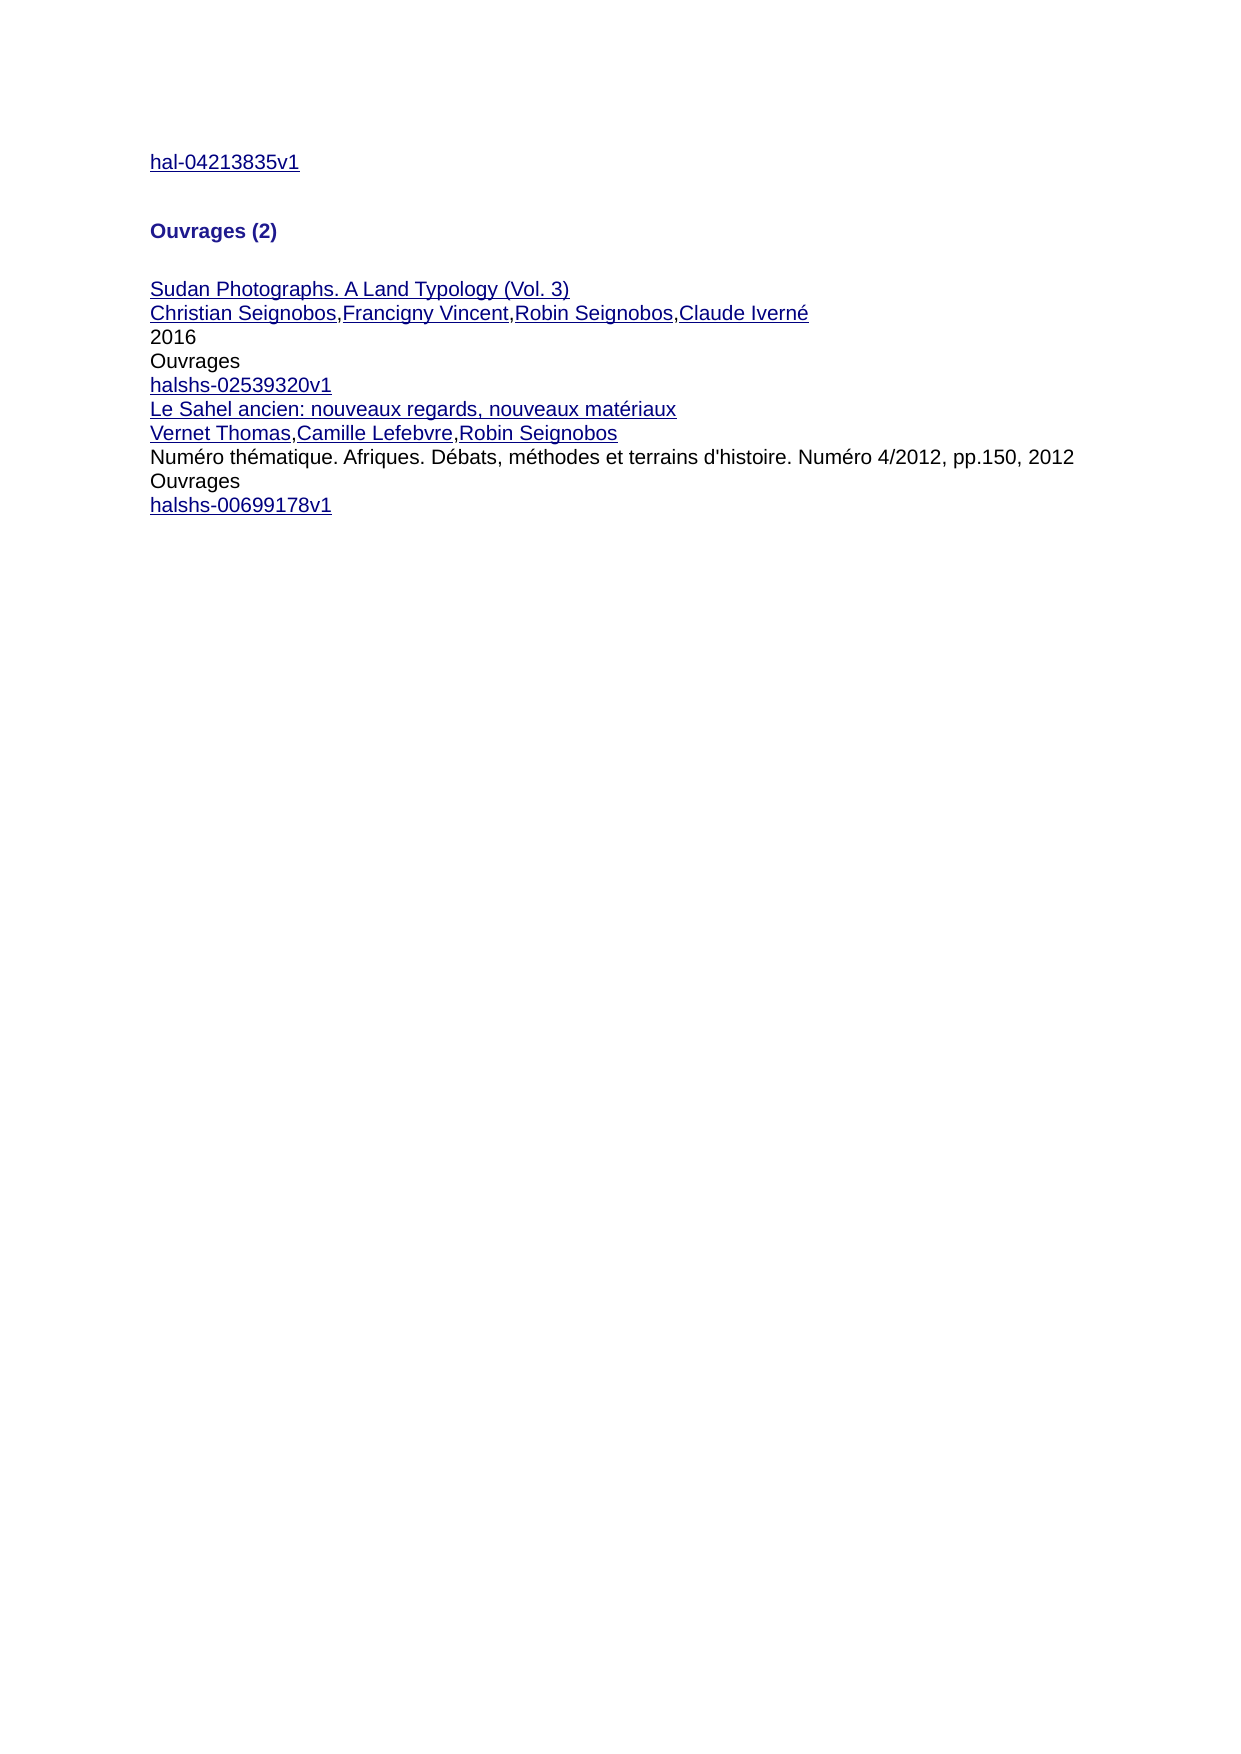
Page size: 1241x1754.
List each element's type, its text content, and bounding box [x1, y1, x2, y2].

table_header Sudan Photographs. A Land Typology (Vol. 3) Christian Seignobos,Francigny Vincent,Robin Seignobos,Claude Iverné 2016 Ouvrages halshs-02539320v1 [150, 277, 1090, 397]
subtitle Ouvrages (2) [150, 219, 1090, 243]
table_cell hal-04213835v1 [150, 150, 1090, 174]
table_cell Le Sahel ancien: nouveaux regards, nouveaux matériaux Vernet Thomas,Camille Lefebvre,Robin Seignobos Numéro thématique. Afriques. Débats, méthodes et terrains d'histoire. Numéro 4/2012, pp.150, 2012 Ouvrages halshs-00699178v1 [150, 397, 1090, 517]
